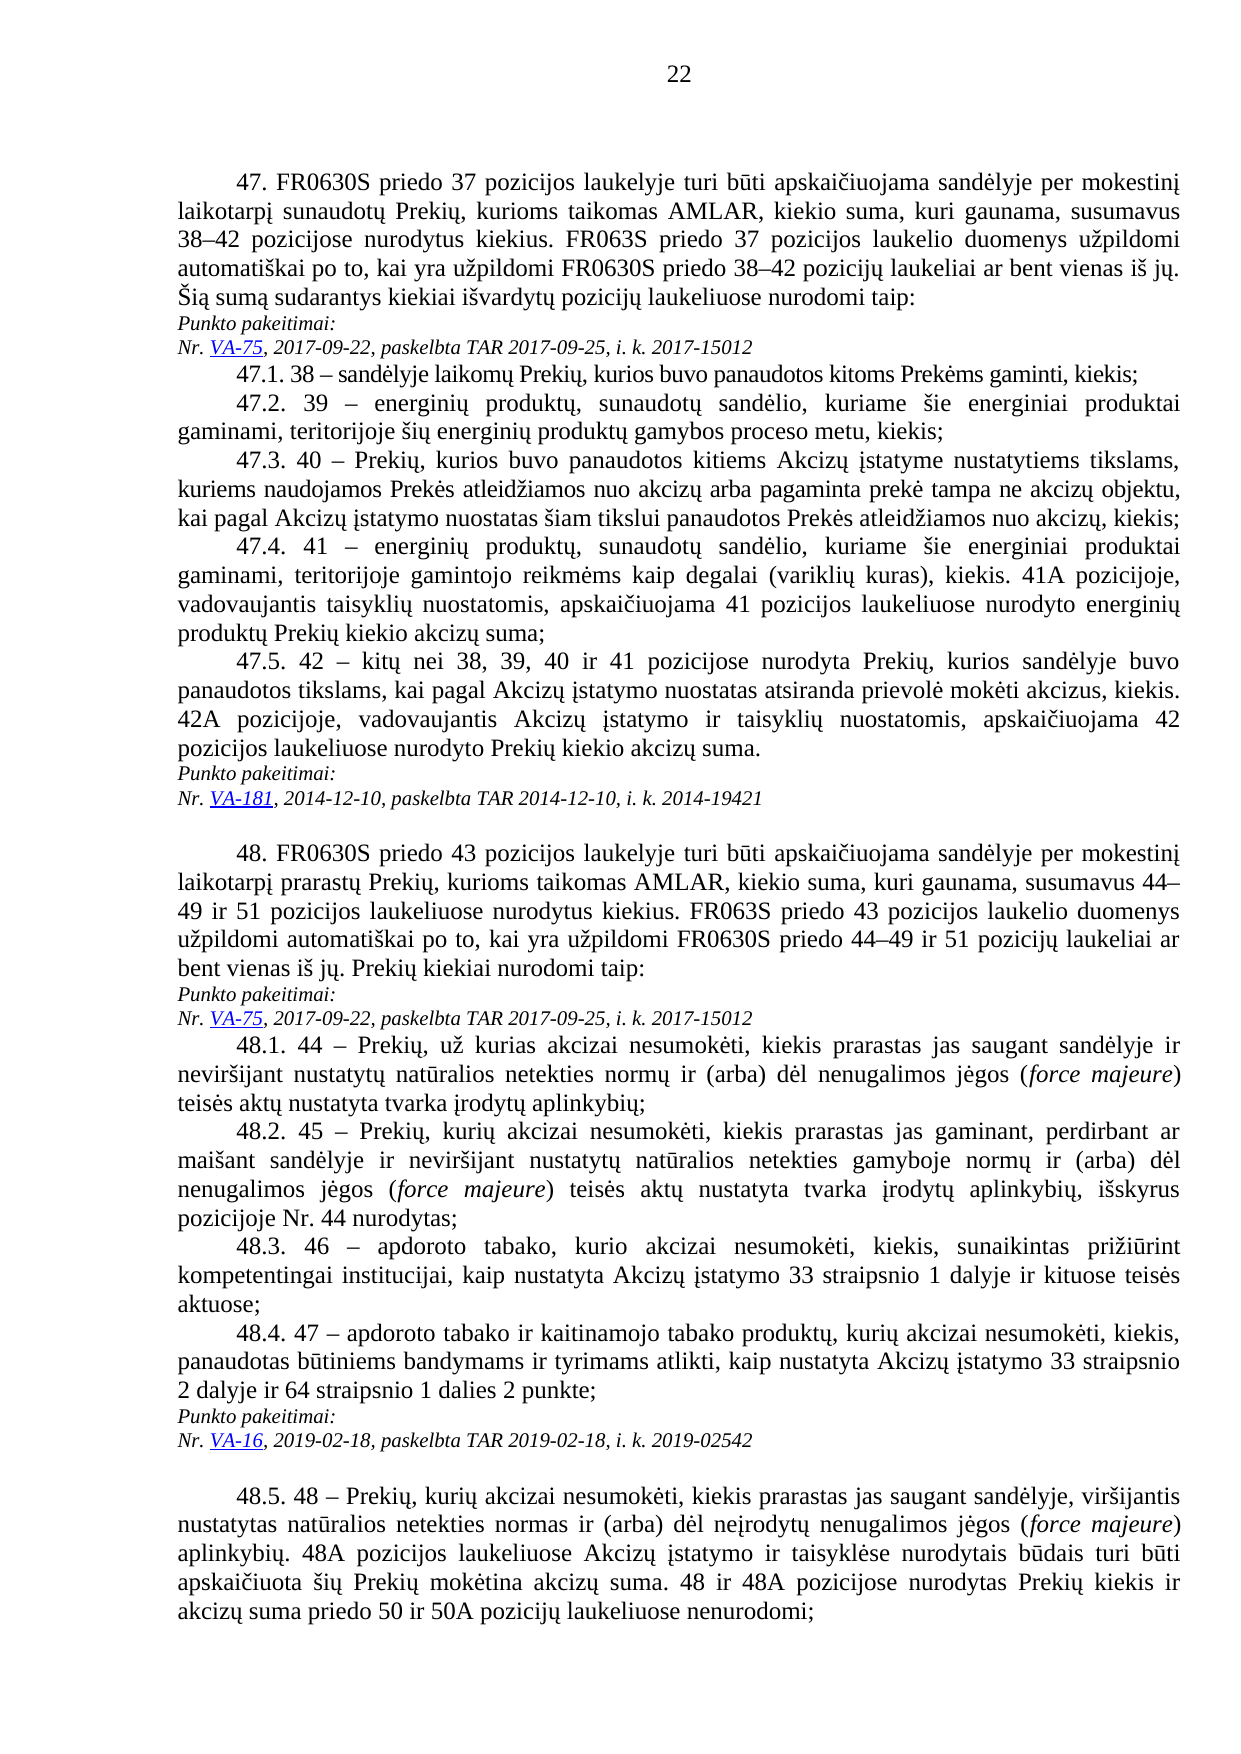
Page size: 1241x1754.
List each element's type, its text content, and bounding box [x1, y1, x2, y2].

text 48.4. 47 – apdoroto tabako ir kaitinamojo tabako produktų, kurių akcizai nesumokėti, kiekis, panaudotas būtiniems bandymams ir tyrimams atlikti, kaip nustatyta Akcizų įstatymo 33 straipsnio 2 dalyje ir 64 straipsnio 1 dalies 2 punkte; [177, 1318, 1181, 1404]
text Punkto pakeitimai: [177, 1404, 1181, 1428]
text 47.3. 40 – Prekių, kurios buvo panaudotos kitiems Akcizų įstatyme nustatytiems tikslams, kuriems naudojamos Prekės atleidžiamos nuo akcizų arba pagaminta prekė tampa ne akcizų objektu, kai pagal Akcizų įstatymo nuostatas šiam tikslui panaudotos Prekės atleidžiamos nuo akcizų, kiekis; [177, 445, 1181, 531]
text 48.1. 44 – Prekių, už kurias akcizai nesumokėti, kiekis prarastas jas saugant sandėlyje ir neviršijant nustatytų natūralios netekties normų ir (arba) dėl nenugalimos jėgos (force majeure) teisės aktų nustatyta tvarka įrodytų aplinkybių; [177, 1030, 1181, 1116]
text 47.5. 42 – kitų nei 38, 39, 40 ir 41 pozicijose nurodyta Prekių, kurios sandėlyje buvo panaudotos tikslams, kai pagal Akcizų įstatymo nuostatas atsiranda prievolė mokėti akcizus, kiekis. 42A pozicijoje, vadovaujantis Akcizų įstatymo ir taisyklių nuostatomis, apskaičiuojama 42 pozicijos laukeliuose nurodyto Prekių kiekio akcizų suma. [177, 646, 1181, 761]
text Nr. VA-181, 2014-12-10, paskelbta TAR 2014-12-10, i. k. 2014-19421 [177, 785, 1181, 809]
text 47. FR0630S priedo 37 pozicijos laukelyje turi būti apskaičiuojama sandėlyje per mokestinį laikotarpį sunaudotų Prekių, kurioms taikomas AMLAR, kiekio suma, kuri gaunama, susumavus 38–42 pozicijose nurodytus kiekius. FR063S priedo 37 pozicijos laukelio duomenys užpildomi automatiškai po to, kai yra užpildomi FR0630S priedo 38–42 pozicijų laukeliai ar bent vienas iš jų. Šią sumą sudarantys kiekiai išvardytų pozicijų laukeliuose nurodomi taip: [177, 167, 1181, 311]
text 47.2. 39 – energinių produktų, sunaudotų sandėlio, kuriame šie energiniai produktai gaminami, teritorijoje šių energinių produktų gamybos proceso metu, kiekis; [177, 388, 1181, 445]
text 47.1. 38 – sandėlyje laikomų Prekių, kurios buvo panaudotos kitoms Prekėms gaminti, kiekis; [177, 359, 1181, 388]
text Punkto pakeitimai: [177, 311, 1181, 335]
text Nr. VA-75, 2017-09-22, paskelbta TAR 2017-09-25, i. k. 2017-15012 [177, 335, 1181, 359]
text 48. FR0630S priedo 43 pozicijos laukelyje turi būti apskaičiuojama sandėlyje per mokestinį laikotarpį prarastų Prekių, kurioms taikomas AMLAR, kiekio suma, kuri gaunama, susumavus 44–49 ir 51 pozicijos laukeliuose nurodytus kiekius. FR063S priedo 43 pozicijos laukelio duomenys užpildomi automatiškai po to, kai yra užpildomi FR0630S priedo 44–49 ir 51 pozicijų laukeliai ar bent vienas iš jų. Prekių kiekiai nurodomi taip: [177, 838, 1181, 982]
text 47.4. 41 – energinių produktų, sunaudotų sandėlio, kuriame šie energiniai produktai gaminami, teritorijoje gamintojo reikmėms kaip degalai (variklių kuras), kiekis. 41A pozicijoje, vadovaujantis taisyklių nuostatomis, apskaičiuojama 41 pozicijos laukeliuose nurodyto energinių produktų Prekių kiekio akcizų suma; [177, 531, 1181, 646]
text Punkto pakeitimai: [177, 761, 1181, 785]
text Nr. VA-16, 2019-02-18, paskelbta TAR 2019-02-18, i. k. 2019-02542 [177, 1428, 1181, 1452]
text Nr. VA-75, 2017-09-22, paskelbta TAR 2017-09-25, i. k. 2017-15012 [177, 1006, 1181, 1030]
text 48.3. 46 – apdoroto tabako, kurio akcizai nesumokėti, kiekis, sunaikintas prižiūrint kompetentingai institucijai, kaip nustatyta Akcizų įstatymo 33 straipsnio 1 dalyje ir kituose teisės aktuose; [177, 1231, 1181, 1318]
text 48.2. 45 – Prekių, kurių akcizai nesumokėti, kiekis prarastas jas gaminant, perdirbant ar maišant sandėlyje ir neviršijant nustatytų natūralios netekties gamyboje normų ir (arba) dėl nenugalimos jėgos (force majeure) teisės aktų nustatyta tvarka įrodytų aplinkybių, išskyrus pozicijoje Nr. 44 nurodytas; [177, 1116, 1181, 1231]
text Punkto pakeitimai: [177, 982, 1181, 1006]
text 48.5. 48 – Prekių, kurių akcizai nesumokėti, kiekis prarastas jas saugant sandėlyje, viršijantis nustatytas natūralios netekties normas ir (arba) dėl neįrodytų nenugalimos jėgos (force majeure) aplinkybių. 48A pozicijos laukeliuose Akcizų įstatymo ir taisyklėse nurodytais būdais turi būti apskaičiuota šių Prekių mokėtina akcizų suma. 48 ir 48A pozicijose nurodytas Prekių kiekis ir akcizų suma priedo 50 ir 50A pozicijų laukeliuose nenurodomi; [177, 1481, 1181, 1624]
